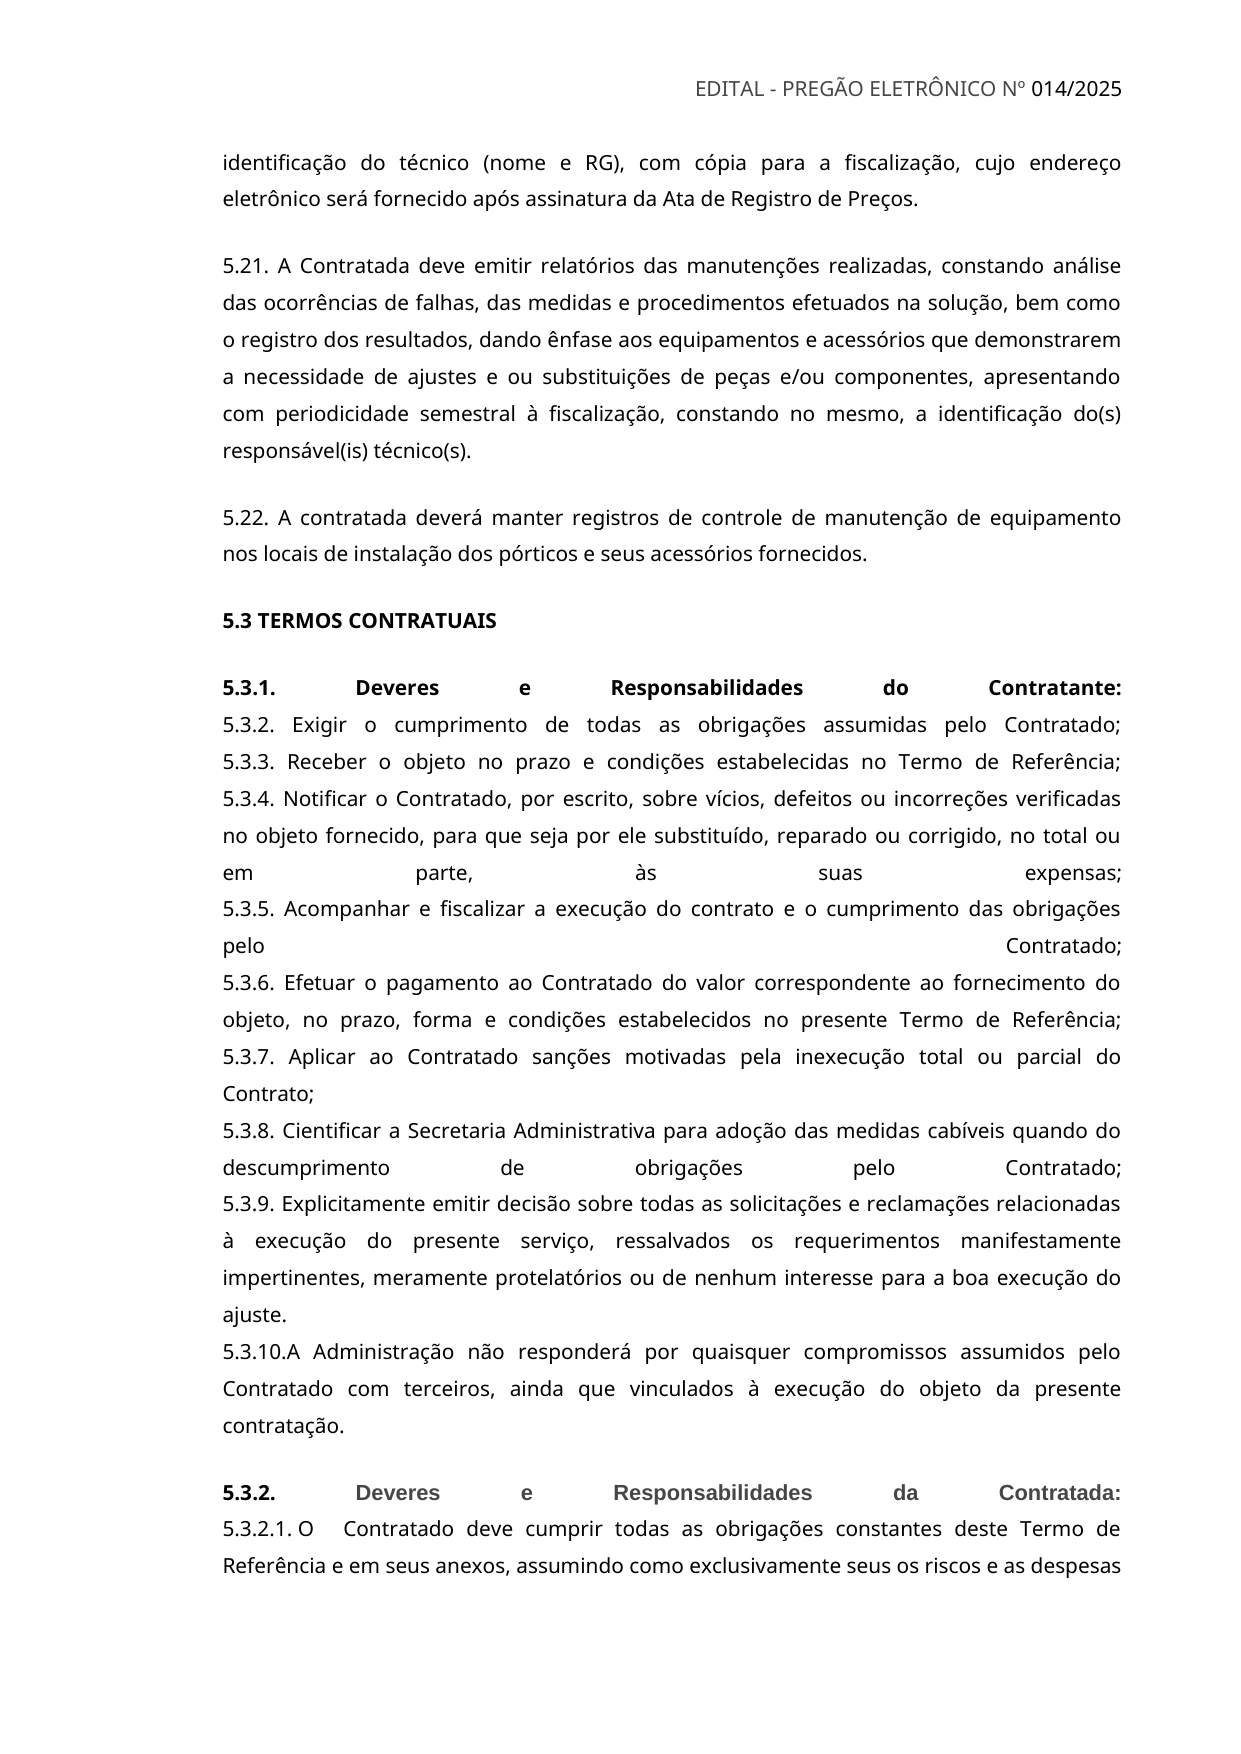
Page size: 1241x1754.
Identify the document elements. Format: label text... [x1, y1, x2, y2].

text 5.3.1. Deveres e Responsabilidades do Contratante: 5.3.2. Exigir o cumprimento de todas as obrigações assumidas pelo Contratado; 5.3.3. Receber o objeto no prazo e condições estabelecidas no Termo de Referência; 5.3.4. Notificar o Contratado, por escrito, sobre vícios, defeitos ou incorreções verificadas no objeto fornecido, para que seja por ele substituído, reparado ou corrigido, no total ou em parte, às suas expensas; 5.3.5. Acompanhar e fiscalizar a execução do contrato e o cumprimento das obrigações pelo Contratado; 5.3.6. Efetuar o pagamento ao Contratado do valor correspondente ao fornecimento do objeto, no prazo, forma e condições estabelecidos no presente Termo de Referência; 5.3.7. Aplicar ao Contratado sanções motivadas pela inexecução total ou parcial do Contrato; 5.3.8. Cientificar a Secretaria Administrativa para adoção das medidas cabíveis quando do descumprimento de obrigações pelo Contratado; 5.3.9. Explicitamente emitir decisão sobre todas as solicitações e reclamações relacionadas à execução do presente serviço, ressalvados os requerimentos manifestamente impertinentes, meramente protelatórios ou de nenhum interesse para a boa execução do ajuste. 5.3.10.A Administração não responderá por quaisquer compromissos assumidos pelo Contratado com terceiros, ainda que vinculados à execução do objeto da presente contratação. [222, 673, 1122, 1439]
text identificação do técnico (nome e RG), com cópia para a fiscalização, cujo endereço eletrônico será fornecido após assinatura da Ata de Registro de Preços. [222, 148, 1122, 213]
text 5.3 TERMOS CONTRATUAIS [222, 606, 1122, 635]
text 5.21. A Contratada deve emitir relatórios das manutenções realizadas, constando análise das ocorrências de falhas, das medidas e procedimentos efetuados na solução, bem como o registro dos resultados, dando ênfase aos equipamentos e acessórios que demonstrarem a necessidade de ajustes e ou substituições de peças e/ou componentes, apresentando com periodicidade semestral à fiscalização, constando no mesmo, a identificação do(s) responsável(is) técnico(s). [222, 251, 1122, 464]
text 5.3.2. Deveres e Responsabilidades da Contratada: 5.3.2.1. O Contratado deve cumprir todas as obrigações constantes deste Termo de Referência e em seus anexos, assumindo como exclusivamente seus os riscos e as despesas [222, 1478, 1122, 1580]
text 5.22. A contratada deverá manter registros de controle de manutenção de equipamento nos locais de instalação dos pórticos e seus acessórios fornecidos. [222, 503, 1122, 568]
